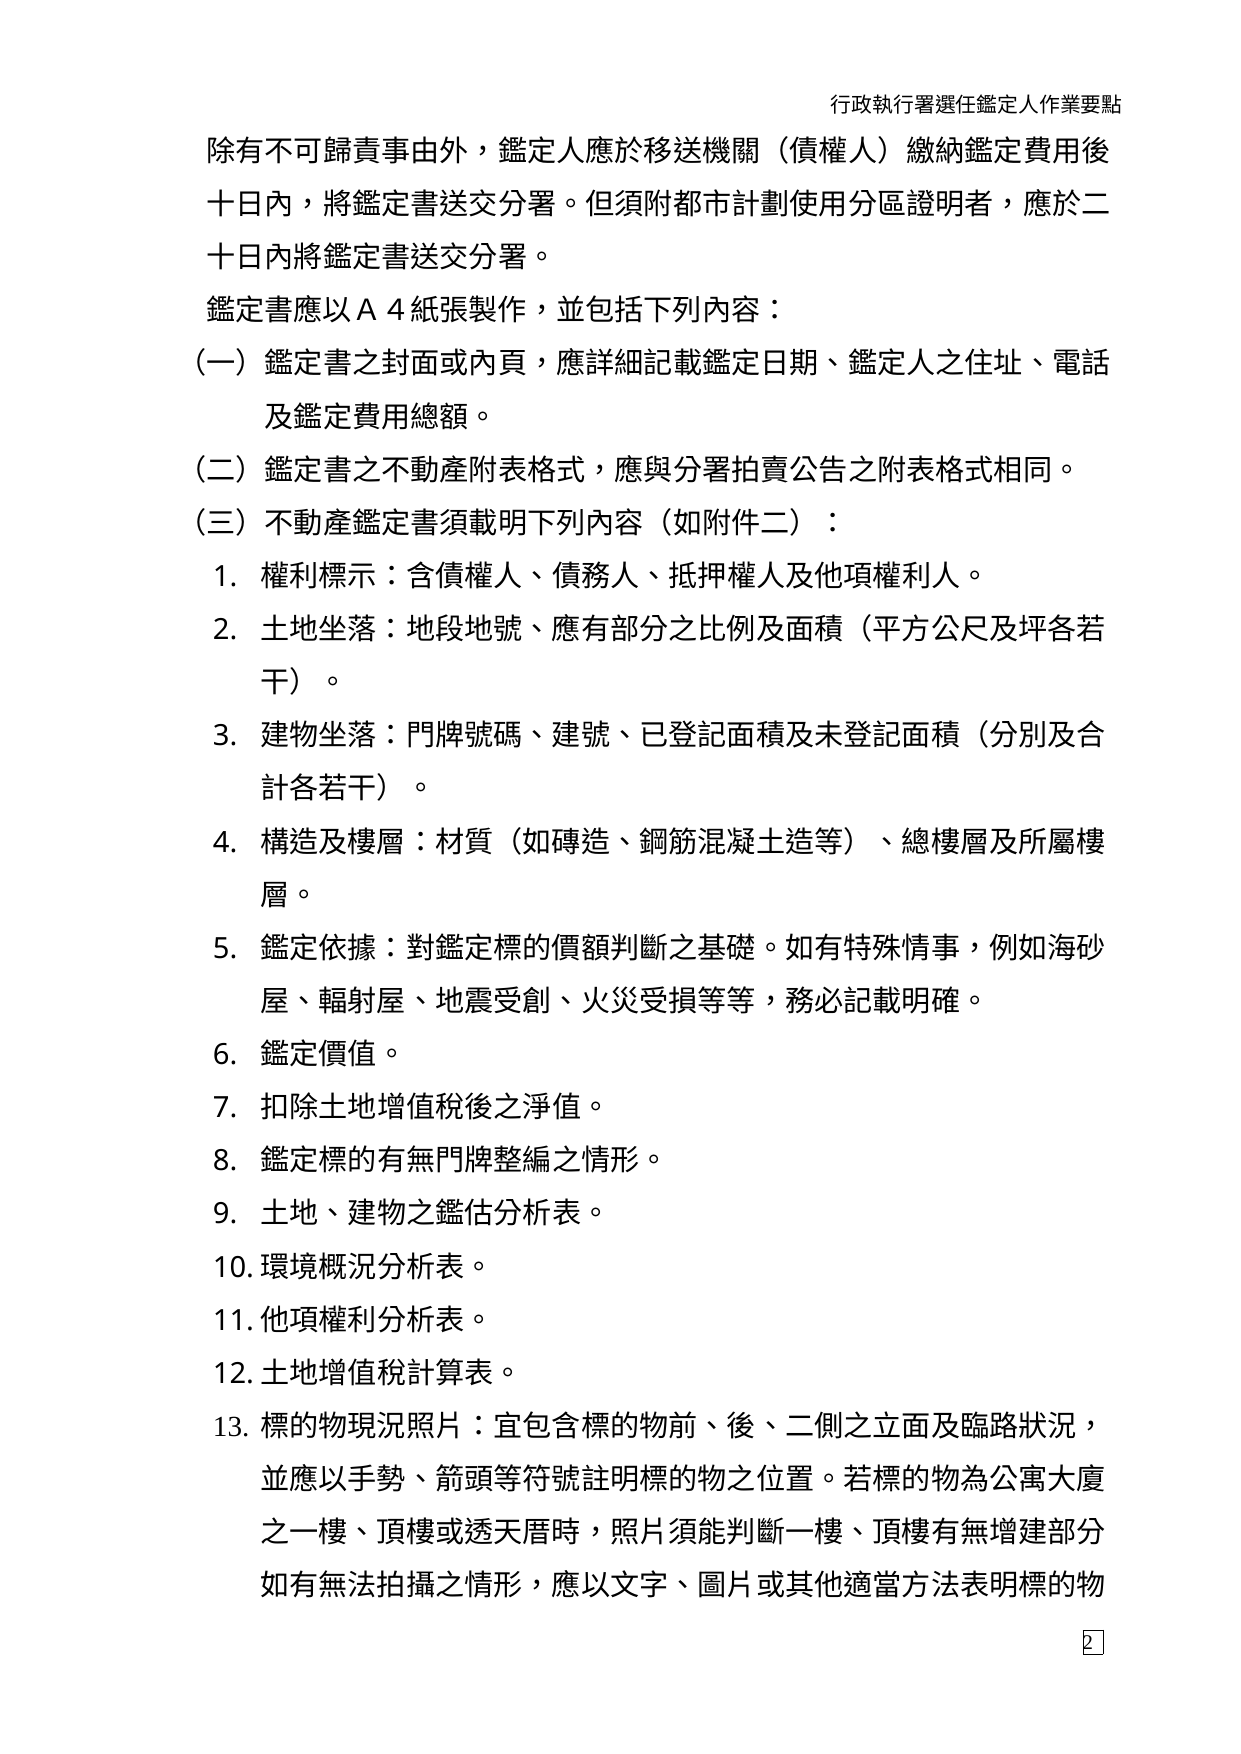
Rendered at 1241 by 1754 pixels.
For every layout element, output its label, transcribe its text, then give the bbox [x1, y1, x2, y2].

list 土地坐落：地段地號、應有部分之比例及面積（平方公尺及坪各若干）。 [213, 597, 1122, 703]
text 鑑定書應以Ａ４紙張製作，並包括下列內容： [148, 278, 1122, 331]
text （二）鑑定書之不動產附表格式，應與分署拍賣公告之附表格式相同。 [177, 438, 1122, 491]
text 除有不可歸責事由外，鑑定人應於移送機關（債權人）繳納鑑定費用後十日內，將鑑定書送交分署。但須附都市計劃使用分區證明者，應於二十日內將鑑定書送交分署。 [206, 119, 1122, 278]
list 他項權利分析表。 [213, 1288, 1122, 1341]
list 構造及樓層：材質（如磚造、鋼筋混凝土造等）、總樓層及所屬樓層。 [213, 809, 1122, 916]
list 權利標示：含債權人、債務人、抵押權人及他項權利人。 [213, 544, 1122, 597]
list 鑑定價值。 [213, 1022, 1122, 1075]
list 鑑定依據：對鑑定標的價額判斷之基礎。如有特殊情事，例如海砂屋、輻射屋、地震受創、火災受損等等，務必記載明確。 [213, 916, 1122, 1022]
list 標的物現況照片：宜包含標的物前、後、二側之立面及臨路狀況，並應以手勢、箭頭等符號註明標的物之位置。若標的物為公寓大廈之一樓、頂樓或透天厝時，照片須能判斷一樓、頂樓有無增建部分如有無法拍攝之情形，應以文字、圖片或其他適當方法表明標的物 [213, 1394, 1122, 1606]
list 扣除土地增值稅後之淨值。 [213, 1075, 1122, 1128]
list 環境概況分析表。 [213, 1234, 1122, 1288]
list 建物坐落：門牌號碼、建號、已登記面積及未登記面積（分別及合計各若干）。 [213, 703, 1122, 809]
text （一）鑑定書之封面或內頁，應詳細記載鑑定日期、鑑定人之住址、電話及鑑定費用總額。 [177, 331, 1122, 438]
list 土地、建物之鑑估分析表。 [213, 1181, 1122, 1234]
list 鑑定標的有無門牌整編之情形。 [213, 1128, 1122, 1181]
text （三）不動產鑑定書須載明下列內容（如附件二）： [177, 491, 1122, 544]
list 土地增值稅計算表。 [213, 1341, 1122, 1394]
